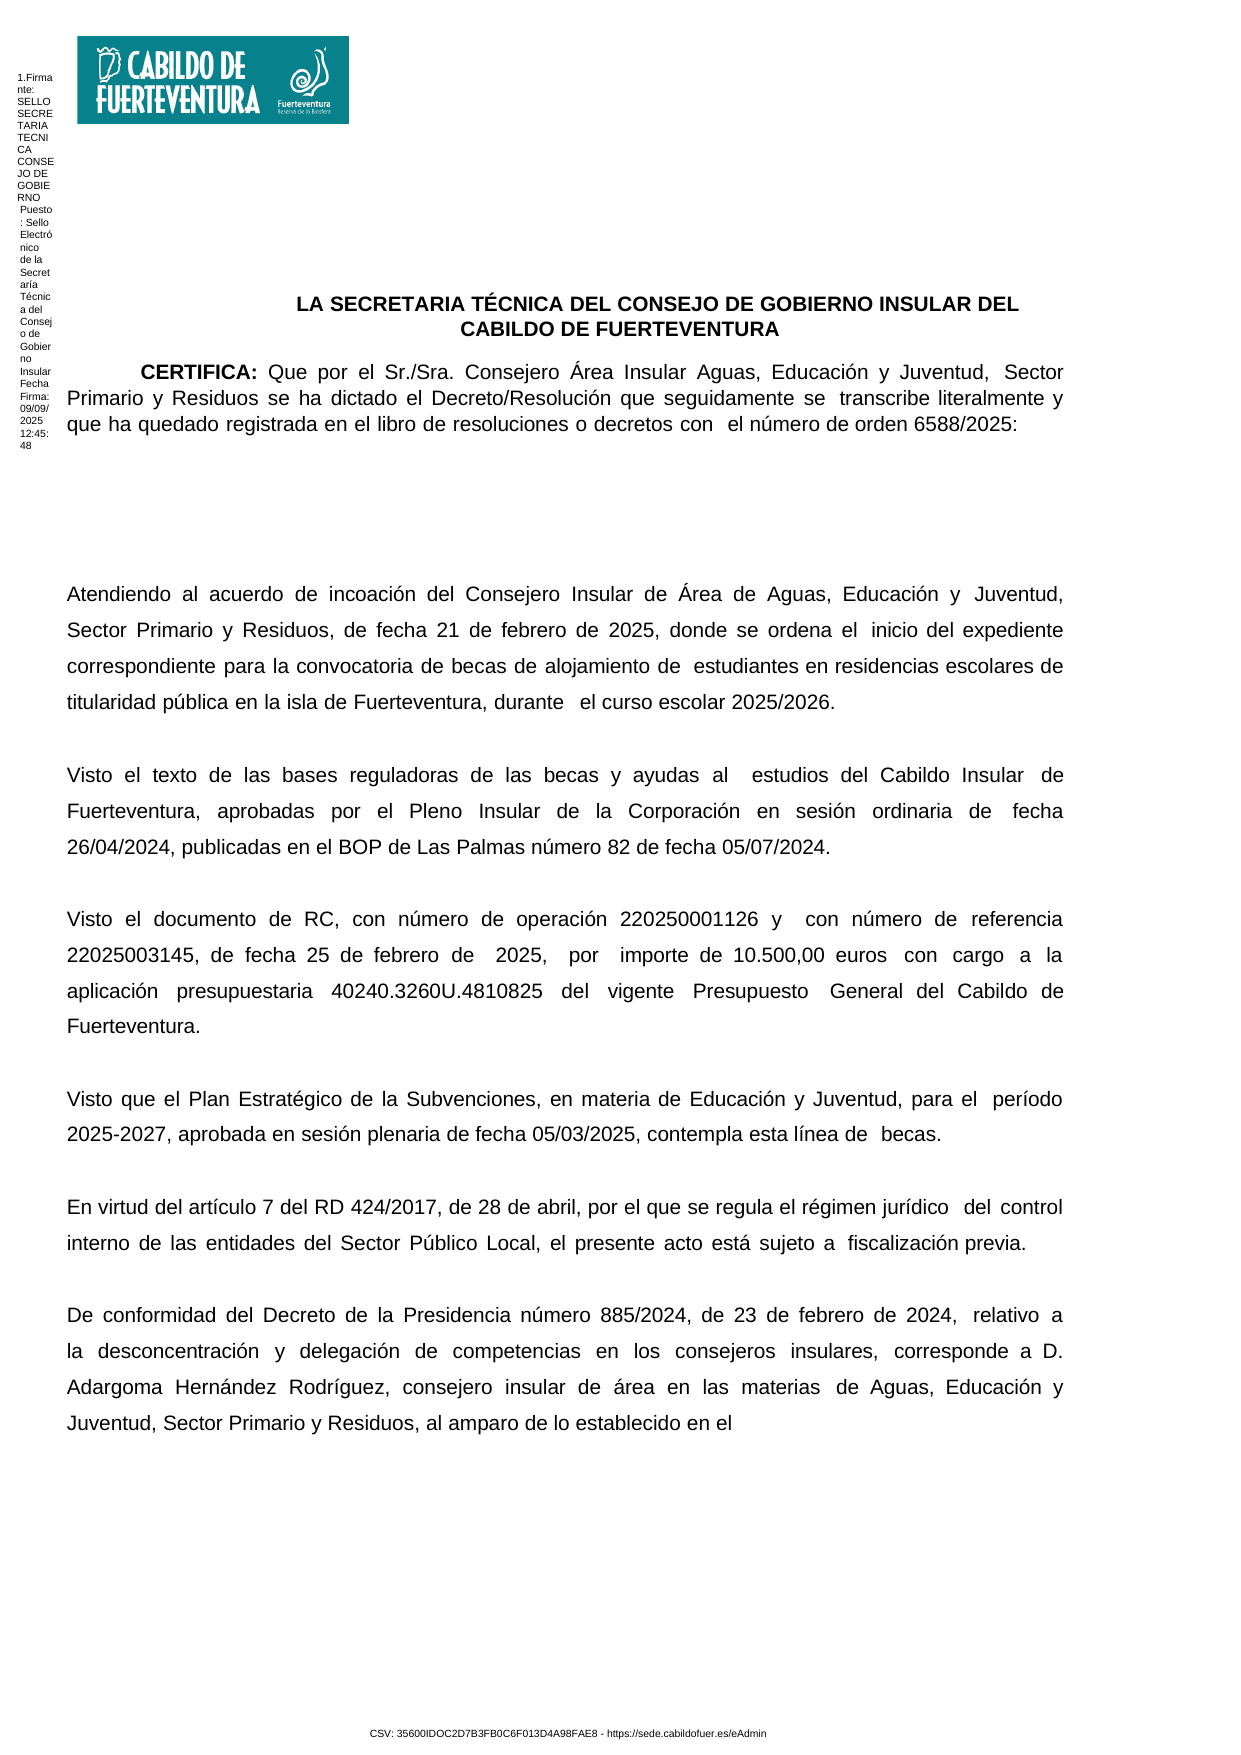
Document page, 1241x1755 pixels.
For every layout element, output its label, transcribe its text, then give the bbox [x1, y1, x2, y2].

text Puesto: Sello Electrónico de la Secretaría Técnica del Consejo de Gobierno Insular Fecha Firma: 09/09/2025 12:45:48 [20, 204, 53, 452]
subtitle LA SECRETARIA TÉCNICA DEL CONSEJO DE GOBIERNO INSULAR DEL CABILDO DE FUERTEVENTURA [296, 291, 1064, 341]
text Visto que el Plan Estratégico de la Subvenciones, en materia de Educación y Juventud, para el período 2025-2027, aprobada en sesión plenaria de fecha 05/03/2025, contempla esta línea de becas. [67, 1086, 1064, 1146]
text En virtud del artículo 7 del RD 424/2017, de 28 de abril, por el que se regula el régimen jurídico del control interno de las entidades del Sector Público Local, el presente acto está sujeto a fiscalización previa. [67, 1195, 1064, 1255]
text 1.Firmante: SELLO SECRETARIA TECNICA CONSEJO DE GOBIERNO [17, 72, 54, 204]
text Atendiendo al acuerdo de incoación del Consejero Insular de Área de Aguas, Educación y Juventud, Sector Primario y Residuos, de fecha 21 de febrero de 2025, donde se ordena el inicio del expediente correspondiente para la convocatoria de becas de alojamiento de estudiantes en residencias escolares de titularidad pública en la isla de Fuerteventura, durante el curso escolar 2025/2026. [67, 582, 1064, 714]
text Visto el texto de las bases reguladoras de las becas y ayudas al estudios del Cabildo Insular de Fuerteventura, aprobadas por el Pleno Insular de la Corporación en sesión ordinaria de fecha 26/04/2024, publicadas en el BOP de Las Palmas número 82 de fecha 05/07/2024. [67, 762, 1064, 859]
text CERTIFICA: Que por el Sr./Sra. Consejero Área Insular Aguas, Educación y Juventud, Sector Primario y Residuos se ha dictado el Decreto/Resolución que seguidamente se transcribe literalmente y que ha quedado registrada en el libro de resoluciones o decretos con el número de orden 6588/2025: [67, 360, 1064, 436]
text Visto el documento de RC, con número de operación 220250001126 y con número de referencia 22025003145, de fecha 25 de febrero de 2025, por importe de 10.500,00 euros con cargo a la aplicación presupuestaria 40240.3260U.4810825 del vigente Presupuesto General del Cabildo de Fuerteventura. [67, 907, 1064, 1038]
text De conformidad del Decreto de la Presidencia número 885/2024, de 23 de febrero de 2024, relativo a la desconcentración y delegación de competencias en los consejeros insulares, corresponde a D. Adargoma Hernández Rodríguez, consejero insular de área en las materias de Aguas, Educación y Juventud, Sector Primario y Residuos, al amparo de lo establecido en el [67, 1303, 1064, 1435]
